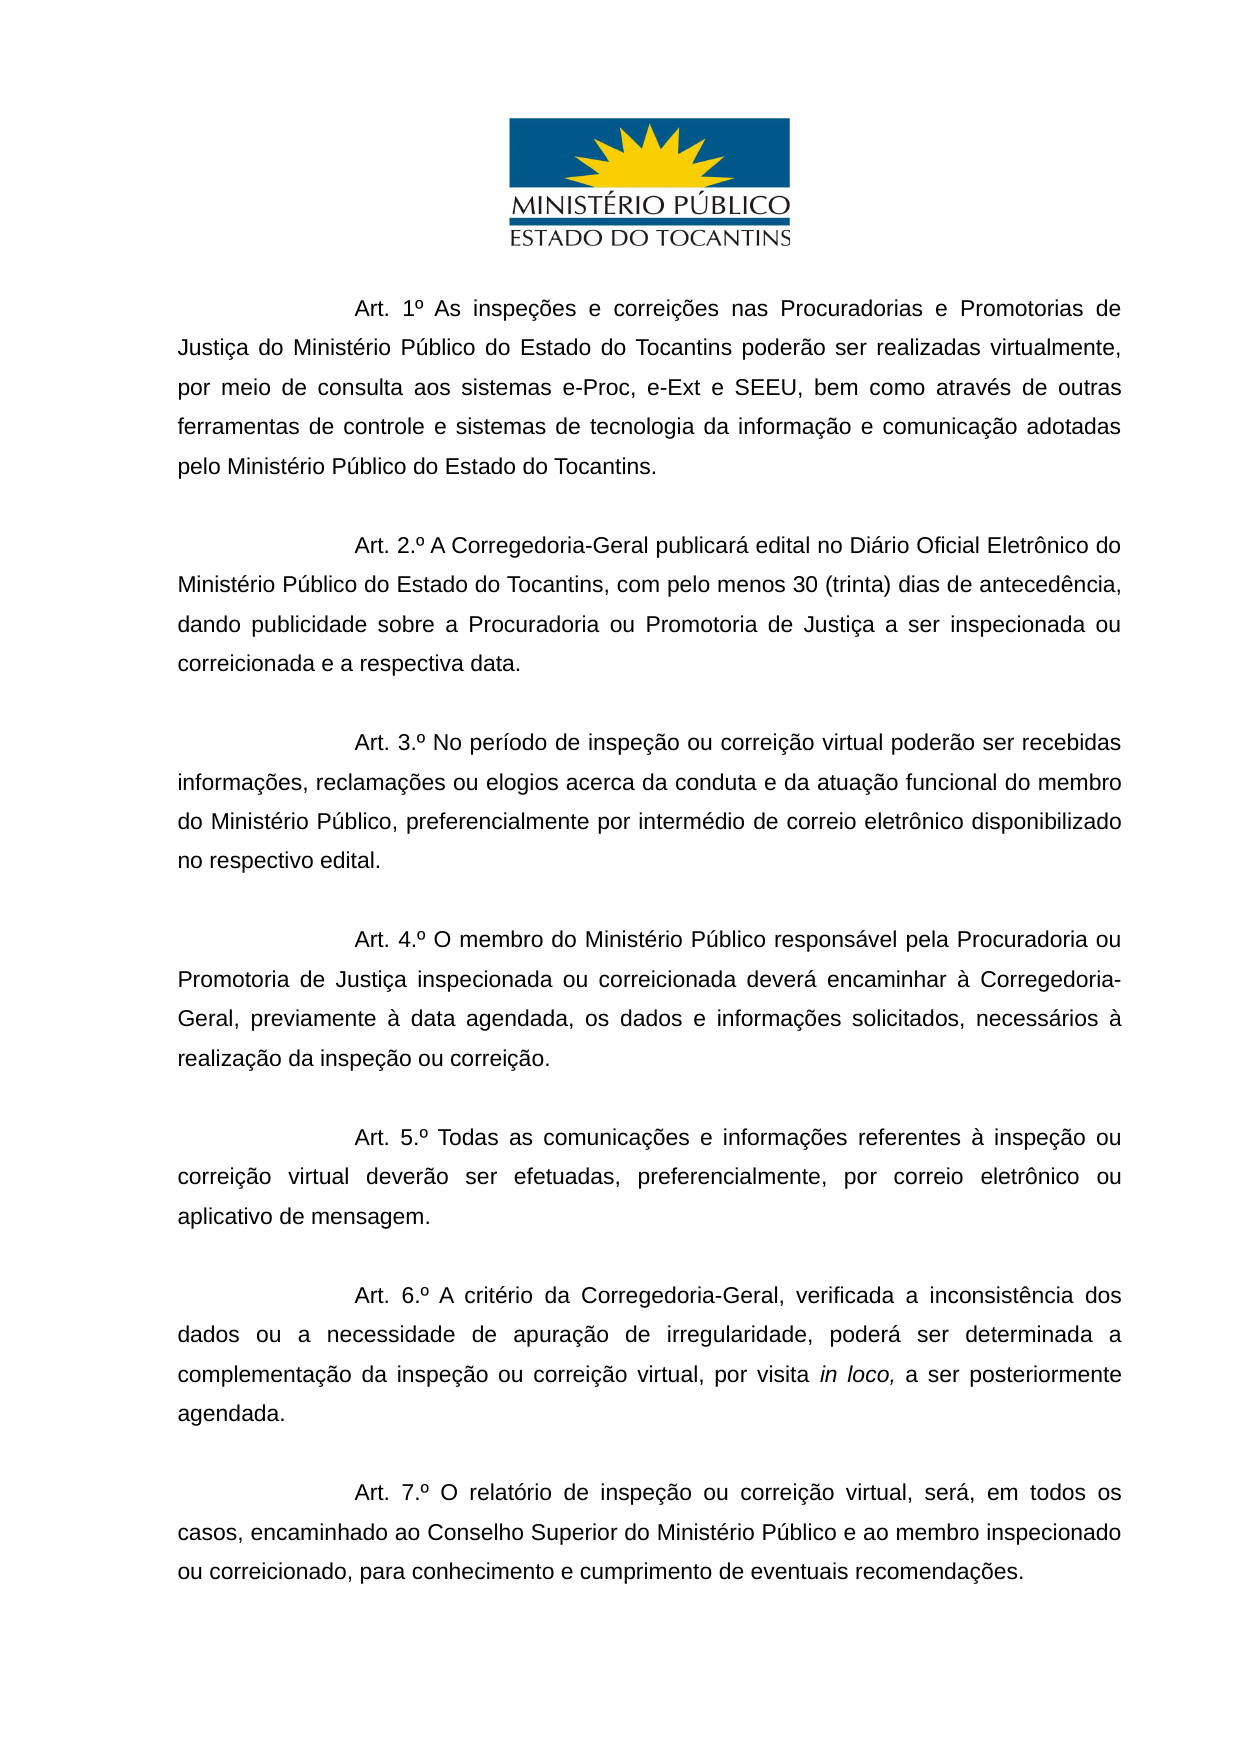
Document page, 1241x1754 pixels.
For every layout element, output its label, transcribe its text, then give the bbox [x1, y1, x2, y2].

text Art. 4.º O membro do Ministério Público responsável pela Procuradoria ou Promotoria de Justiça inspecionada ou correicionada deverá encaminhar à Corregedoria-Geral, previamente à data agendada, os dados e informações solicitados, necessários à realização da inspeção ou correição. [177, 926, 1122, 1071]
text Art. 2.º A Corregedoria-Geral publicará edital no Diário Oficial Eletrônico do Ministério Público do Estado do Tocantins, com pelo menos 30 (trinta) dias de antecedência, dando publicidade sobre a Procuradoria ou Promotoria de Justiça a ser inspecionada ou correicionada e a respectiva data. [177, 532, 1122, 676]
text Art. 1º As inspeções e correições nas Procuradorias e Promotorias de Justiça do Ministério Público do Estado do Tocantins poderão ser realizadas virtualmente, por meio de consulta aos sistemas e-Proc, e-Ext e SEEU, bem como através de outras ferramentas de controle e sistemas de tecnologia da informação e comunicação adotadas pelo Ministério Público do Estado do Tocantins. [177, 295, 1122, 479]
text Art. 7.º O relatório de inspeção ou correição virtual, será, em todos os casos, encaminhado ao Conselho Superior do Ministério Público e ao membro inspecionado ou correicionado, para conhecimento e cumprimento de eventuais recomendações. [177, 1479, 1122, 1584]
text Art. 3.º No período de inspeção ou correição virtual poderão ser recebidas informações, reclamações ou elogios acerca da conduta e da atuação funcional do membro do Ministério Público, preferencialmente por intermédio de correio eletrônico disponibilizado no respectivo edital. [177, 729, 1122, 874]
text Art. 5.º Todas as comunicações e informações referentes à inspeção ou correição virtual deverão ser efetuadas, preferencialmente, por correio eletrônico ou aplicativo de mensagem. [177, 1124, 1122, 1229]
text Art. 6.º A critério da Corregedoria-Geral, verificada a inconsistência dos dados ou a necessidade de apuração de irregularidade, poderá ser determinada a complementação da inspeção ou correição virtual, por visita in loco, a ser posteriormente agendada. [177, 1282, 1122, 1426]
